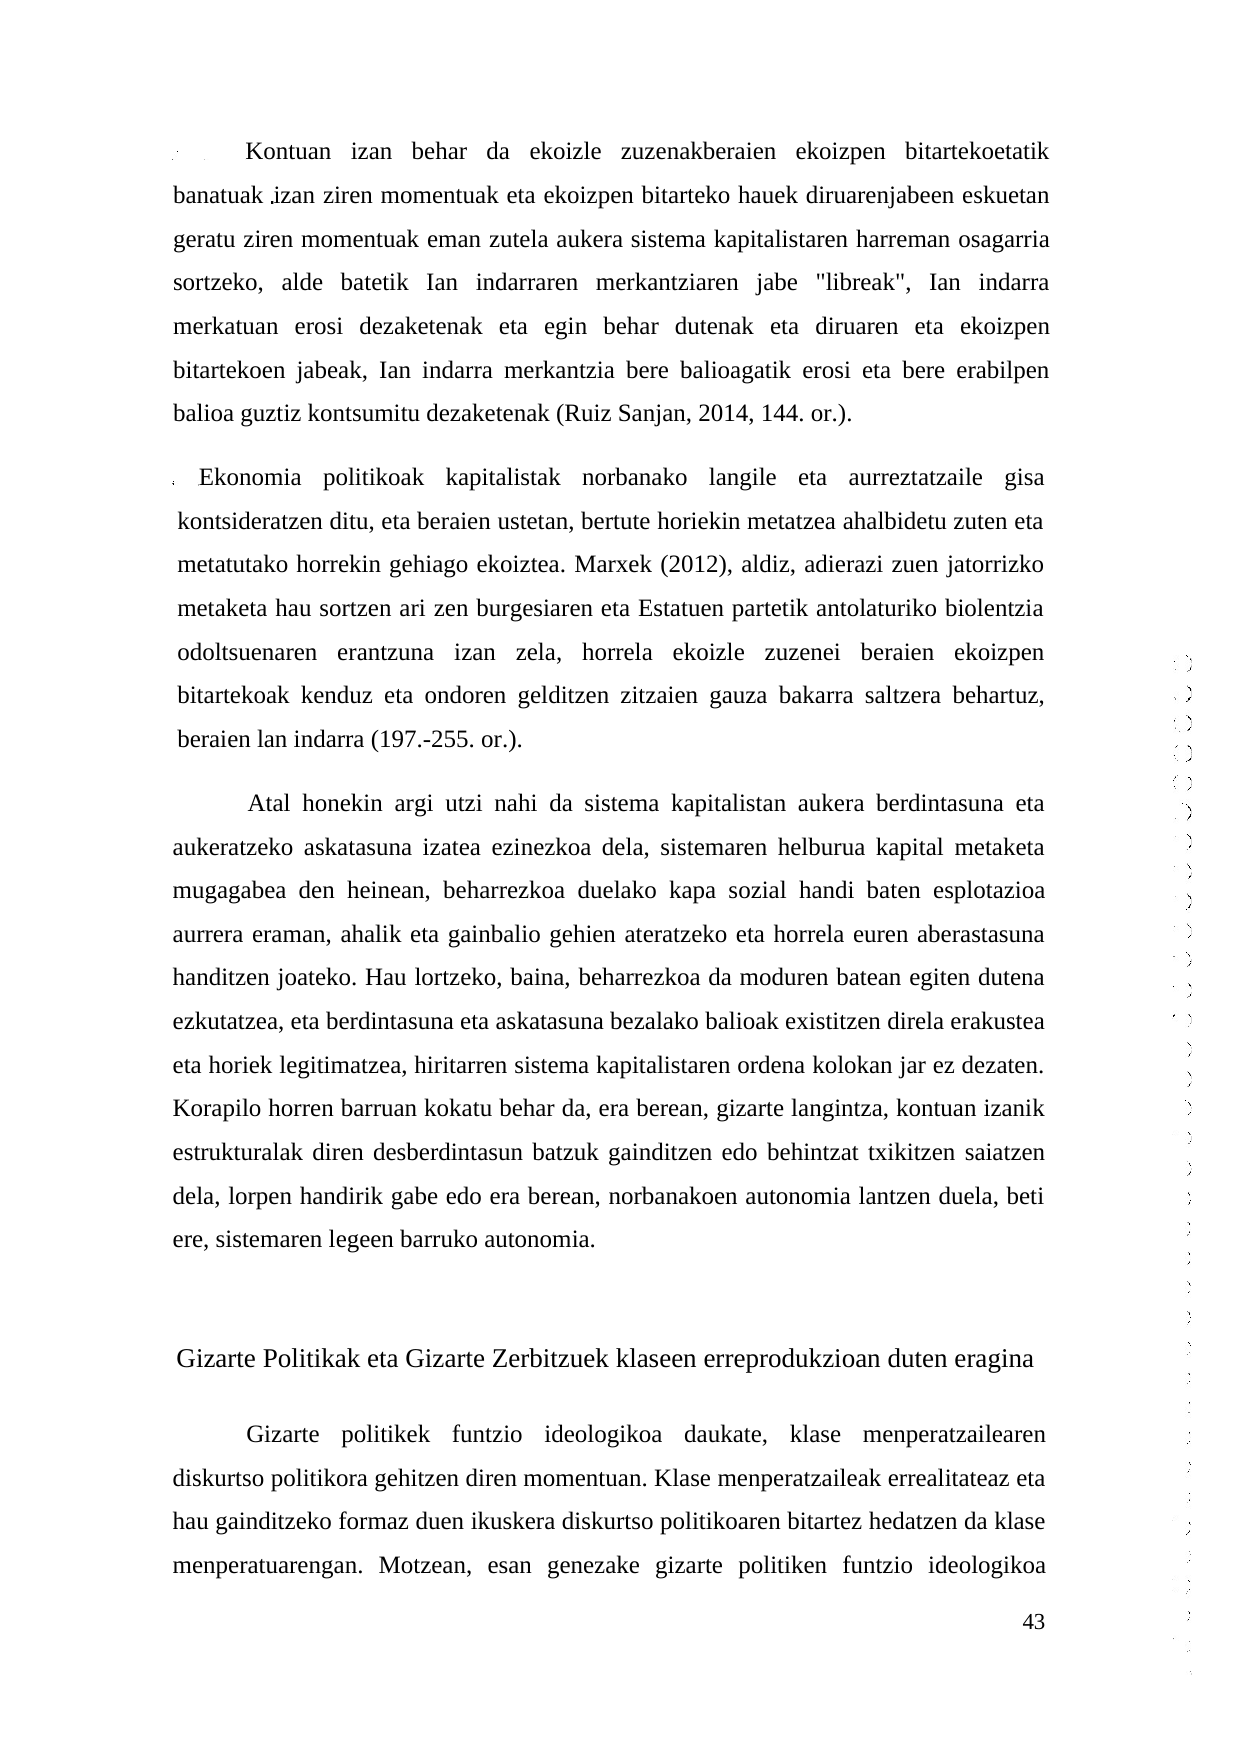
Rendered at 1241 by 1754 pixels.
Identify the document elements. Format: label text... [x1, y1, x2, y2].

text Gizarte politikek funtzio ideologikoa daukate, klase menperatzailearen diskurtso politikora gehitzen diren momentuan. Klase menperatzaileak errealitateaz eta hau gainditzeko formaz duen ikuskera diskurtso politikoaren bitartez hedatzen da klase menperatuarengan. Motzean, esan genezake gizarte politiken funtzio ideologikoa [172, 1419, 1047, 1579]
text Ekonomia politikoak kapitalistak norbanako langile eta aurreztatzaile gisa kontsideratzen ditu, eta beraien ustetan, bertute horiekin metatzea ahalbidetu zuten eta metatutako horrekin gehiago ekoiztea. Marxek (2012), aldiz, adierazi zuen jatorrizko metaketa hau sortzen ari zen burgesiaren eta Estatuen partetik antolaturiko biolentzia odoltsuenaren erantzuna izan zela, horrela ekoizle zuzenei beraien ekoizpen bitartekoak kenduz eta ondoren gelditzen zitzaien gauza bakarra saltzera behartuz, beraien lan indarra (197.-255. or.). [172, 462, 1045, 753]
picture [172, 481, 199, 486]
text Gizarte Politikak eta Gizarte Zerbitzuek klaseen erreprodukzioan duten eragina [176, 1342, 1059, 1373]
picture [172, 151, 246, 160]
text Kontuan izan behar da ekoizle zuzenakberaien ekoizpen bitartekoetatik banatuak izan ziren momentuak eta ekoizpen bitarteko hauek diruarenjabeen eskuetan geratu ziren momentuak eman zutela aukera sistema kapitalistaren harreman osagarria sortzeko, alde batetik Ian indarraren merkantziaren jabe "libreak", Ian indarra merkatuan erosi dezaketenak eta egin behar dutenak eta diruaren eta ekoizpen bitartekoen jabeak, Ian indarra merkantzia bere balioagatik erosi eta bere erabilpen balioa guztiz kontsumitu dezaketenak (Ruiz Sanjan, 2014, 144. or.). [172, 136, 1050, 427]
picture [1172, 655, 1192, 1675]
text Atal honekin argi utzi nahi da sistema kapitalistan aukera berdintasuna eta aukeratzeko askatasuna izatea ezinezkoa dela, sistemaren helburua kapital metaketa mugagabea den heinean, beharrezkoa duelako kapa sozial handi baten esplotazioa aurrera eraman, ahalik eta gainbalio gehien ateratzeko eta horrela euren aberastasuna handitzen joateko. Hau lortzeko, baina, beharrezkoa da moduren batean egiten dutena ezkutatzea, eta berdintasuna eta askatasuna bezalako balioak existitzen direla erakustea eta horiek legitimatzea, hiritarren sistema kapitalistaren ordena kolokan jar ez dezaten. Korapilo horren barruan kokatu behar da, era berean, gizarte langintza, kontuan izanik estrukturalak diren desberdintasun batzuk gainditzen edo behintzat txikitzen saiatzen dela, lorpen handirik gabe edo era berean, norbanakoen autonomia lantzen duela, beti ere, sistemaren legeen barruko autonomia. [172, 788, 1046, 1253]
